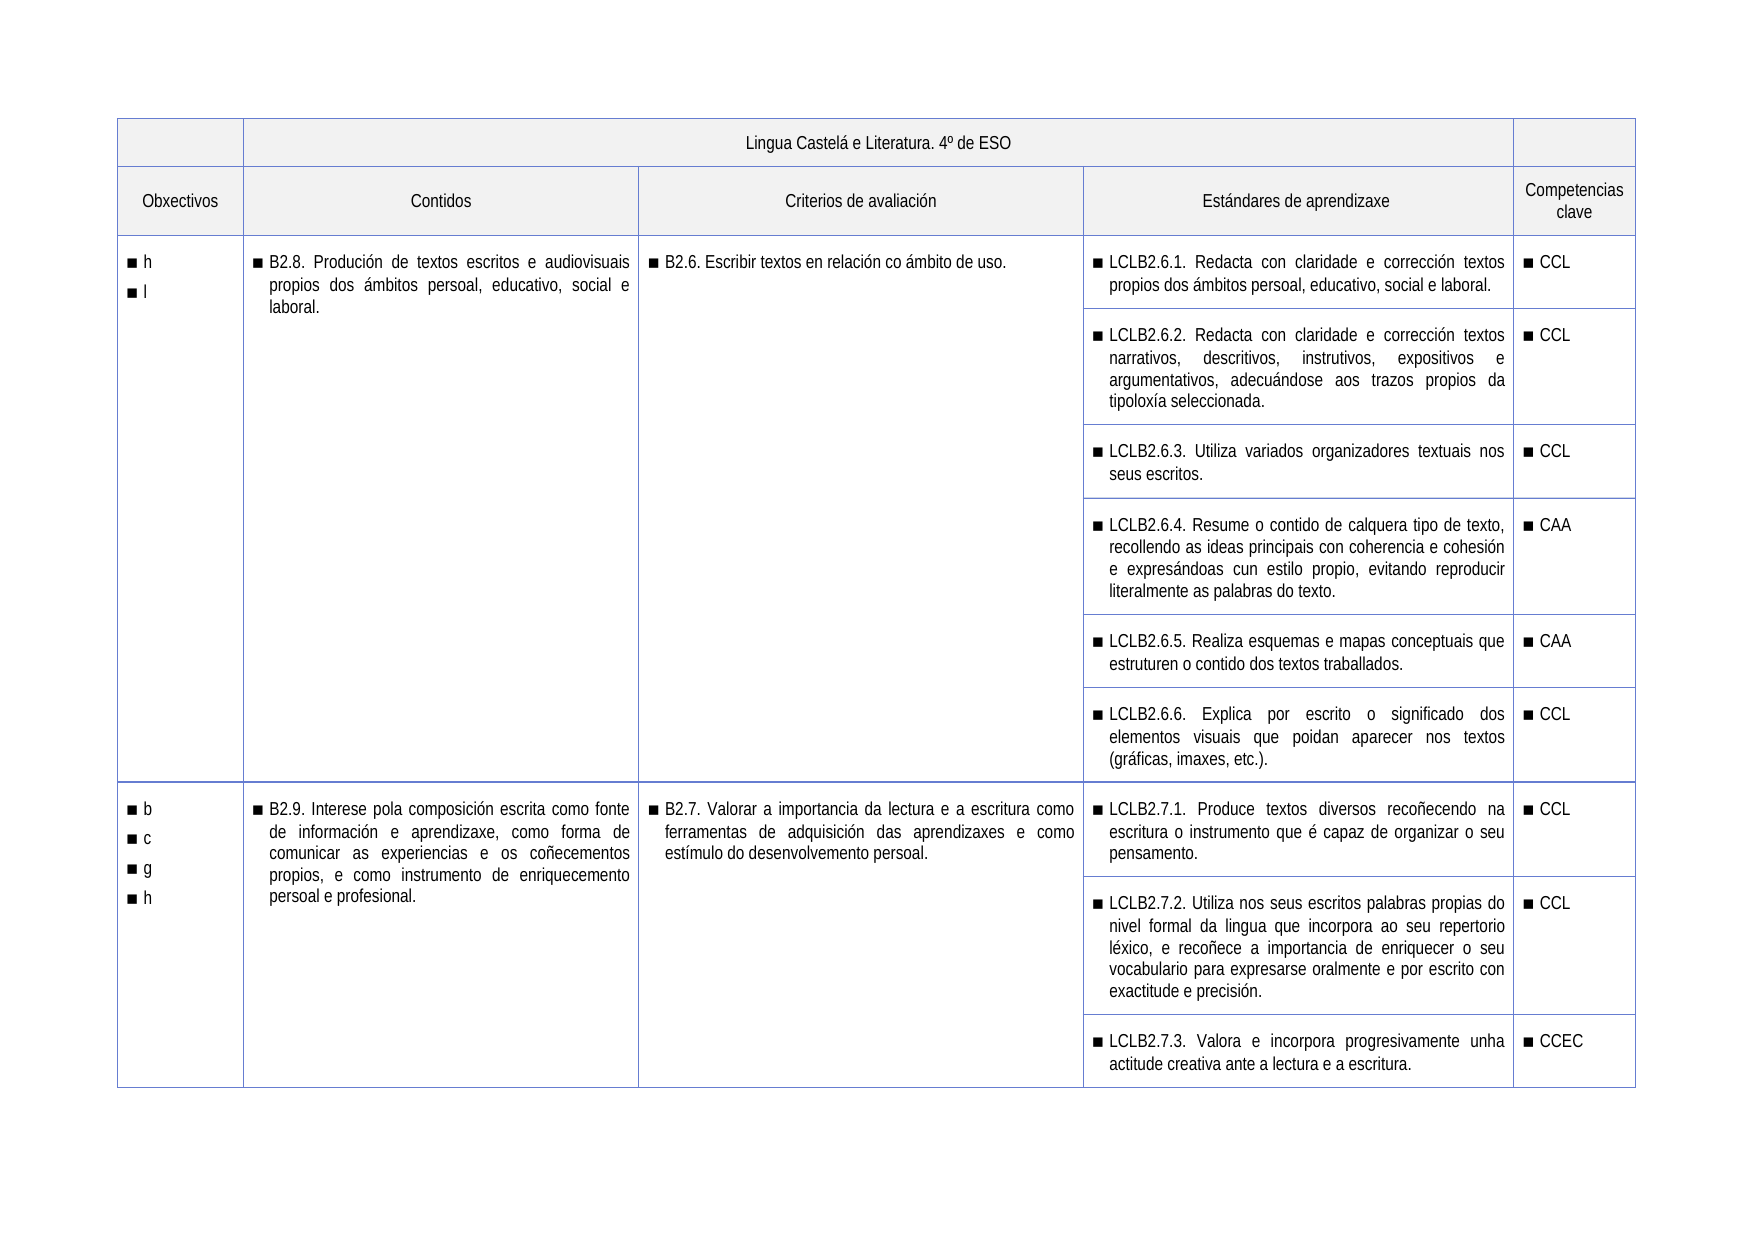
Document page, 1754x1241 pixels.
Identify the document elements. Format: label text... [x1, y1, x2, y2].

table_cell CCL [1514, 783, 1635, 876]
table_cell Contidos [244, 167, 638, 235]
table_cell LCLB2.7.3. Valora e incorpora progresivamente unha actitude creativa ante a lectura e a escritura. [1084, 1015, 1513, 1087]
table_header [1514, 119, 1635, 166]
table_cell B2.8. Produción de textos escritos e audiovisuais propios dos ámbitos persoal, educativo, social e laboral. [244, 236, 638, 781]
table_cell B2.7. Valorar a importancia da lectura e a escritura como ferramentas de adquisición das aprendizaxes e como estímulo do desenvolvemento persoal. [639, 783, 1083, 1087]
table_header [118, 119, 243, 166]
table_cell Competencias clave [1514, 167, 1635, 235]
table_cell CAA [1514, 499, 1635, 614]
table_cell Criterios de avaliación [639, 167, 1083, 235]
table_cell CCL [1514, 236, 1635, 308]
table_cell CCL [1514, 425, 1635, 497]
table_cell LCLB2.6.6. Explica por escrito o significado dos elementos visuais que poidan aparecer nos textos (gráficas, imaxes, etc.). [1084, 688, 1513, 781]
table_cell CAA [1514, 615, 1635, 687]
table_cell b c g h [118, 783, 243, 1087]
table_cell B2.6. Escribir textos en relación co ámbito de uso. [639, 236, 1083, 781]
table_cell LCLB2.7.2. Utiliza nos seus escritos palabras propias do nivel formal da lingua que incorpora ao seu repertorio léxico, e recoñece a importancia de enriquecer o seu vocabulario para expresarse oralmente e por escrito con exactitude e precisión. [1084, 877, 1513, 1014]
table_cell B2.9. Interese pola composición escrita como fonte de información e aprendizaxe, como forma de comunicar as experiencias e os coñecementos propios, e como instrumento de enriquecemento persoal e profesional. [244, 783, 638, 1087]
table_cell LCLB2.6.4. Resume o contido de calquera tipo de texto, recollendo as ideas principais con coherencia e cohesión e expresándoas cun estilo propio, evitando reproducir literalmente as palabras do texto. [1084, 499, 1513, 614]
table_cell LCLB2.6.3. Utiliza variados organizadores textuais nos seus escritos. [1084, 425, 1513, 497]
table_cell Obxectivos [118, 167, 243, 235]
table_cell CCL [1514, 688, 1635, 781]
table_cell CCEC [1514, 1015, 1635, 1087]
table_cell LCLB2.7.1. Produce textos diversos recoñecendo na escritura o instrumento que é capaz de organizar o seu pensamento. [1084, 783, 1513, 876]
table_cell Estándares de aprendizaxe [1084, 167, 1513, 235]
table_cell LCLB2.6.2. Redacta con claridade e corrección textos narrativos, descritivos, instrutivos, expositivos e argumentativos, adecuándose aos trazos propios da tipoloxía seleccionada. [1084, 309, 1513, 424]
table_cell LCLB2.6.5. Realiza esquemas e mapas conceptuais que estruturen o contido dos textos traballados. [1084, 615, 1513, 687]
table_cell CCL [1514, 309, 1635, 424]
table_cell CCL [1514, 877, 1635, 1014]
table_cell h l [118, 236, 243, 781]
table_header Lingua Castelá e Literatura. 4º de ESO [244, 119, 1513, 166]
table_cell LCLB2.6.1. Redacta con claridade e corrección textos propios dos ámbitos persoal, educativo, social e laboral. [1084, 236, 1513, 308]
